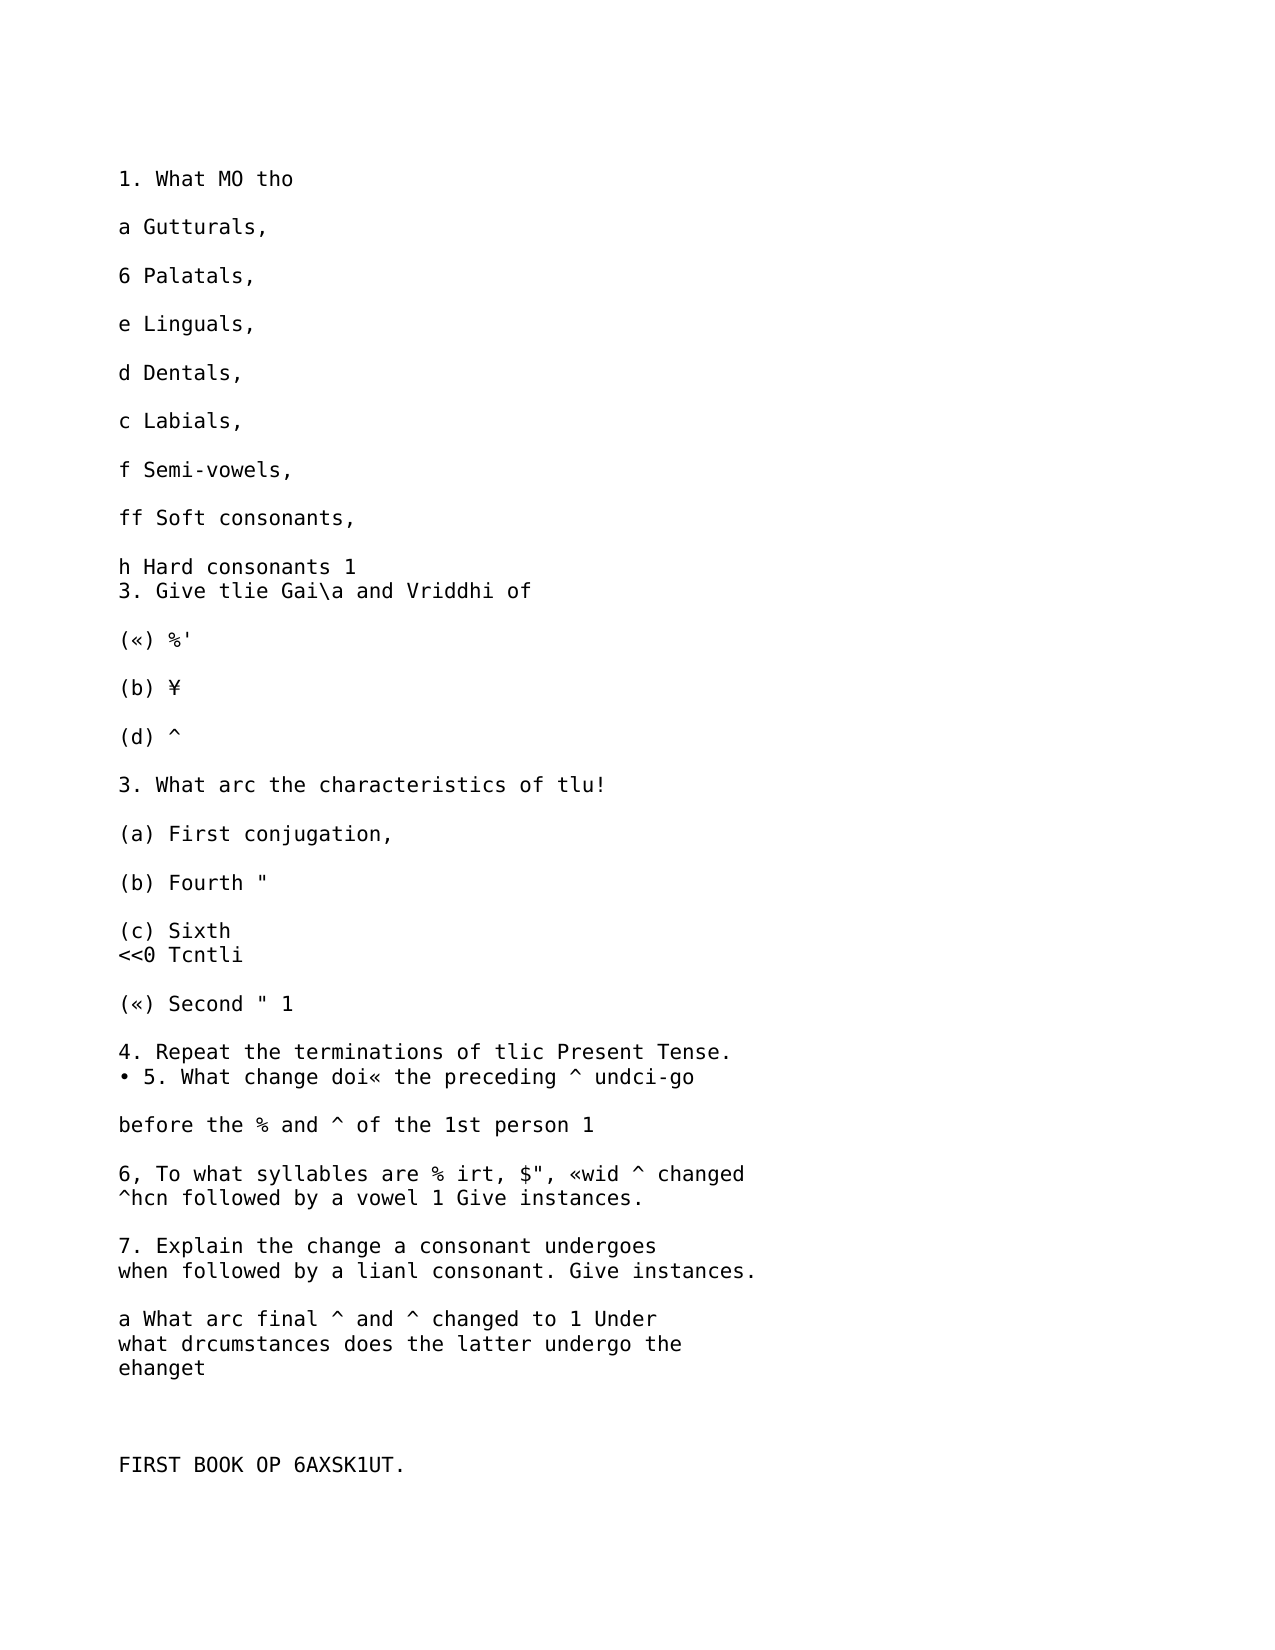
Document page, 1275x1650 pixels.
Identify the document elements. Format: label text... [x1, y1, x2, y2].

text a Gutturals, [118, 215, 1157, 239]
text h Hard consonants 1 [118, 555, 1157, 579]
text c Labials, [118, 409, 1157, 434]
text 3. Give tlie Gai\a and Vriddhi of [118, 579, 1157, 603]
text 3. What arc the characteristics of tlu! [118, 773, 1157, 798]
text ^hcn followed by a vowel 1 Give instances. [118, 1186, 1157, 1210]
text 6, To what syllables are % irt, $", «wid ^ changed [118, 1162, 1157, 1186]
text 4. Repeat the terminations of tlic Present Tense. [118, 1040, 1157, 1065]
text (d) ^ [118, 725, 1157, 749]
text 1. What MO tho [118, 167, 1157, 191]
text what drcumstances does the latter undergo the [118, 1332, 1157, 1356]
text (c) Sixth [118, 919, 1157, 943]
text 6 Palatals, [118, 264, 1157, 288]
text before the % and ^ of the 1st person 1 [118, 1113, 1157, 1137]
text ff Soft consonants, [118, 506, 1157, 531]
text (a) First conjugation, [118, 822, 1157, 846]
text («) Second " 1 [118, 992, 1157, 1016]
text («) %' [118, 628, 1157, 652]
text (b) ¥ [118, 676, 1157, 701]
text FIRST BOOK OP 6AXSK1UT. [118, 1453, 1157, 1477]
text f Semi-vowels, [118, 458, 1157, 482]
text when followed by a lianl consonant. Give instances. [118, 1259, 1157, 1283]
text 7. Explain the change a consonant undergoes [118, 1234, 1157, 1259]
text • 5. What change doi« the preceding ^ undci-go [118, 1065, 1157, 1089]
text ehanget [118, 1356, 1157, 1380]
text <<0 Tcntli [118, 943, 1157, 968]
text d Dentals, [118, 361, 1157, 385]
text e Linguals, [118, 312, 1157, 337]
text (b) Fourth " [118, 871, 1157, 895]
text a What arc final ^ and ^ changed to 1 Under [118, 1307, 1157, 1332]
